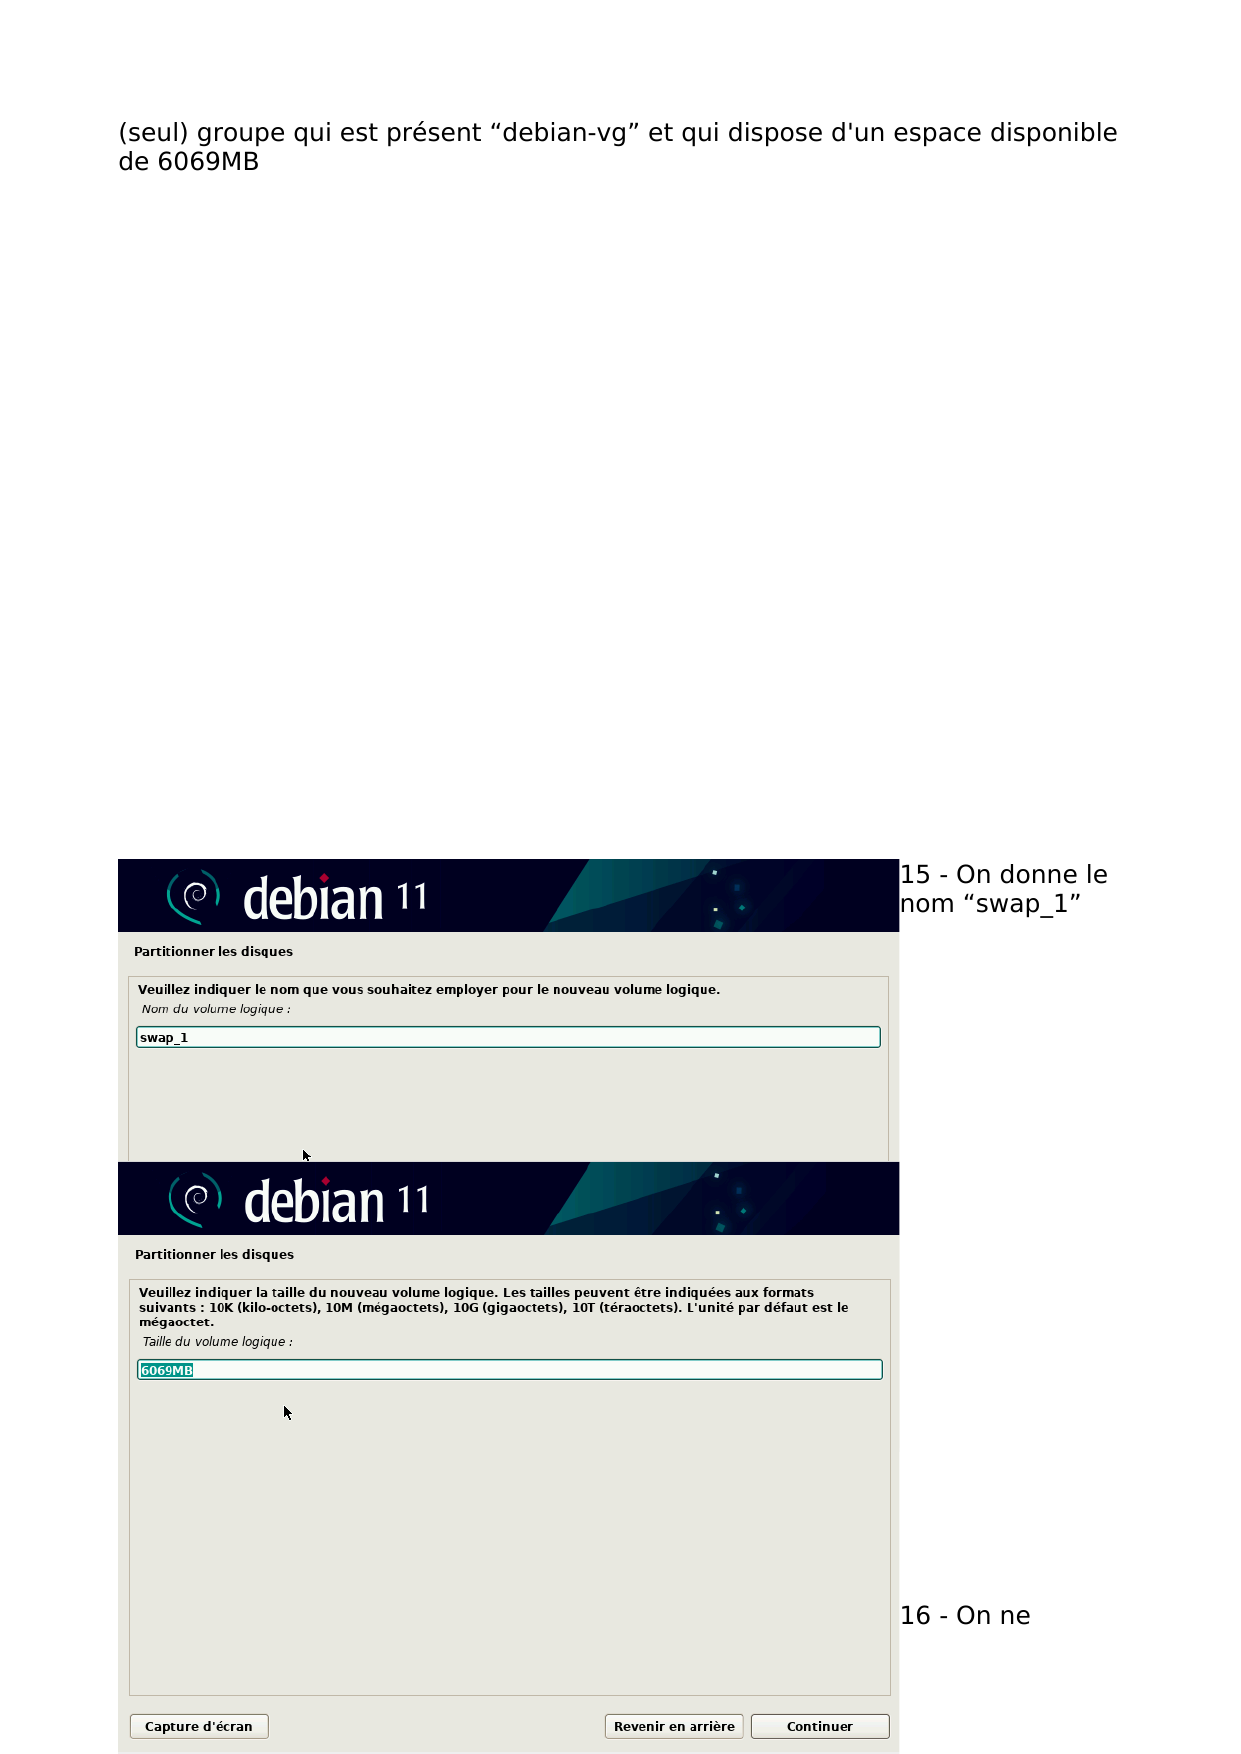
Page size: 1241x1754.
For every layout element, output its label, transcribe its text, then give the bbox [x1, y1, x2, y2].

text 16 - On ne [900, 1601, 1122, 1631]
picture [118, 859, 900, 1754]
text 15 - On donne le nom “swap_1” [900, 860, 1122, 1589]
text (seul) groupe qui est présent “debian-vg” et qui dispose d'un espace disponible de 6069MB [118, 118, 1122, 847]
